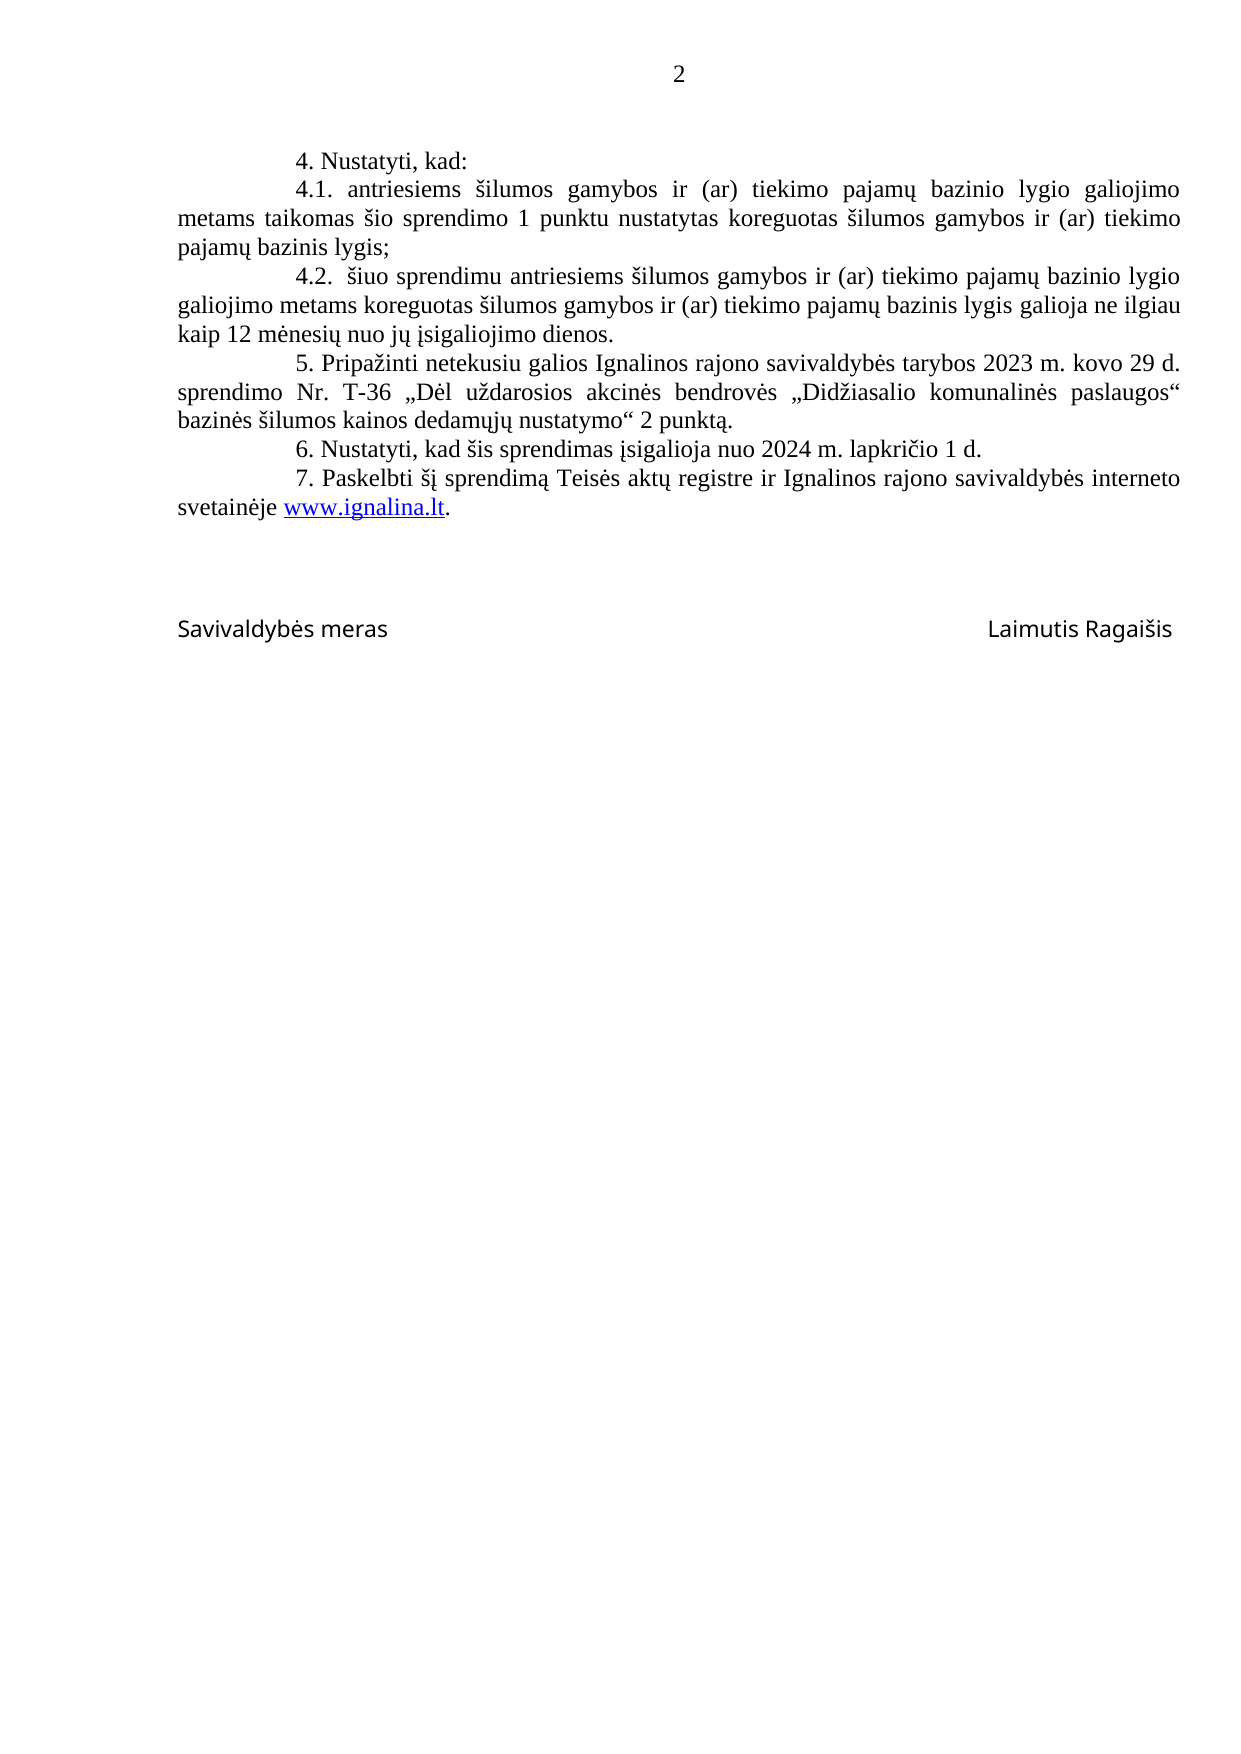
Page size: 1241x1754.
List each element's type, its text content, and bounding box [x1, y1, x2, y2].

text 6. Nustatyti, kad šis sprendimas įsigalioja nuo 2024 m. lapkričio 1 d. [177, 434, 1181, 463]
text 4. Nustatyti, kad: [177, 146, 1181, 174]
text Savivaldybės meras Laimutis Ragaišis [177, 612, 1181, 644]
text 4.2. šiuo sprendimu antriesiems šilumos gamybos ir (ar) tiekimo pajamų bazinio lygio galiojimo metams koreguotas šilumos gamybos ir (ar) tiekimo pajamų bazinis lygis galioja ne ilgiau kaip 12 mėnesių nuo jų įsigaliojimo dienos. [177, 261, 1181, 348]
text 4.1. antriesiems šilumos gamybos ir (ar) tiekimo pajamų bazinio lygio galiojimo metams taikomas šio sprendimo 1 punktu nustatytas koreguotas šilumos gamybos ir (ar) tiekimo pajamų bazinis lygis; [177, 174, 1181, 261]
text 5. Pripažinti netekusiu galios Ignalinos rajono savivaldybės tarybos 2023 m. kovo 29 d. sprendimo Nr. T-36 „Dėl uždarosios akcinės bendrovės „Didžiasalio komunalinės paslaugos“ bazinės šilumos kainos dedamųjų nustatymo“ 2 punktą. [177, 348, 1181, 434]
text 7. Paskelbti šį sprendimą Teisės aktų registre ir Ignalinos rajono savivaldybės interneto svetainėje www.ignalina.lt. [177, 463, 1181, 520]
